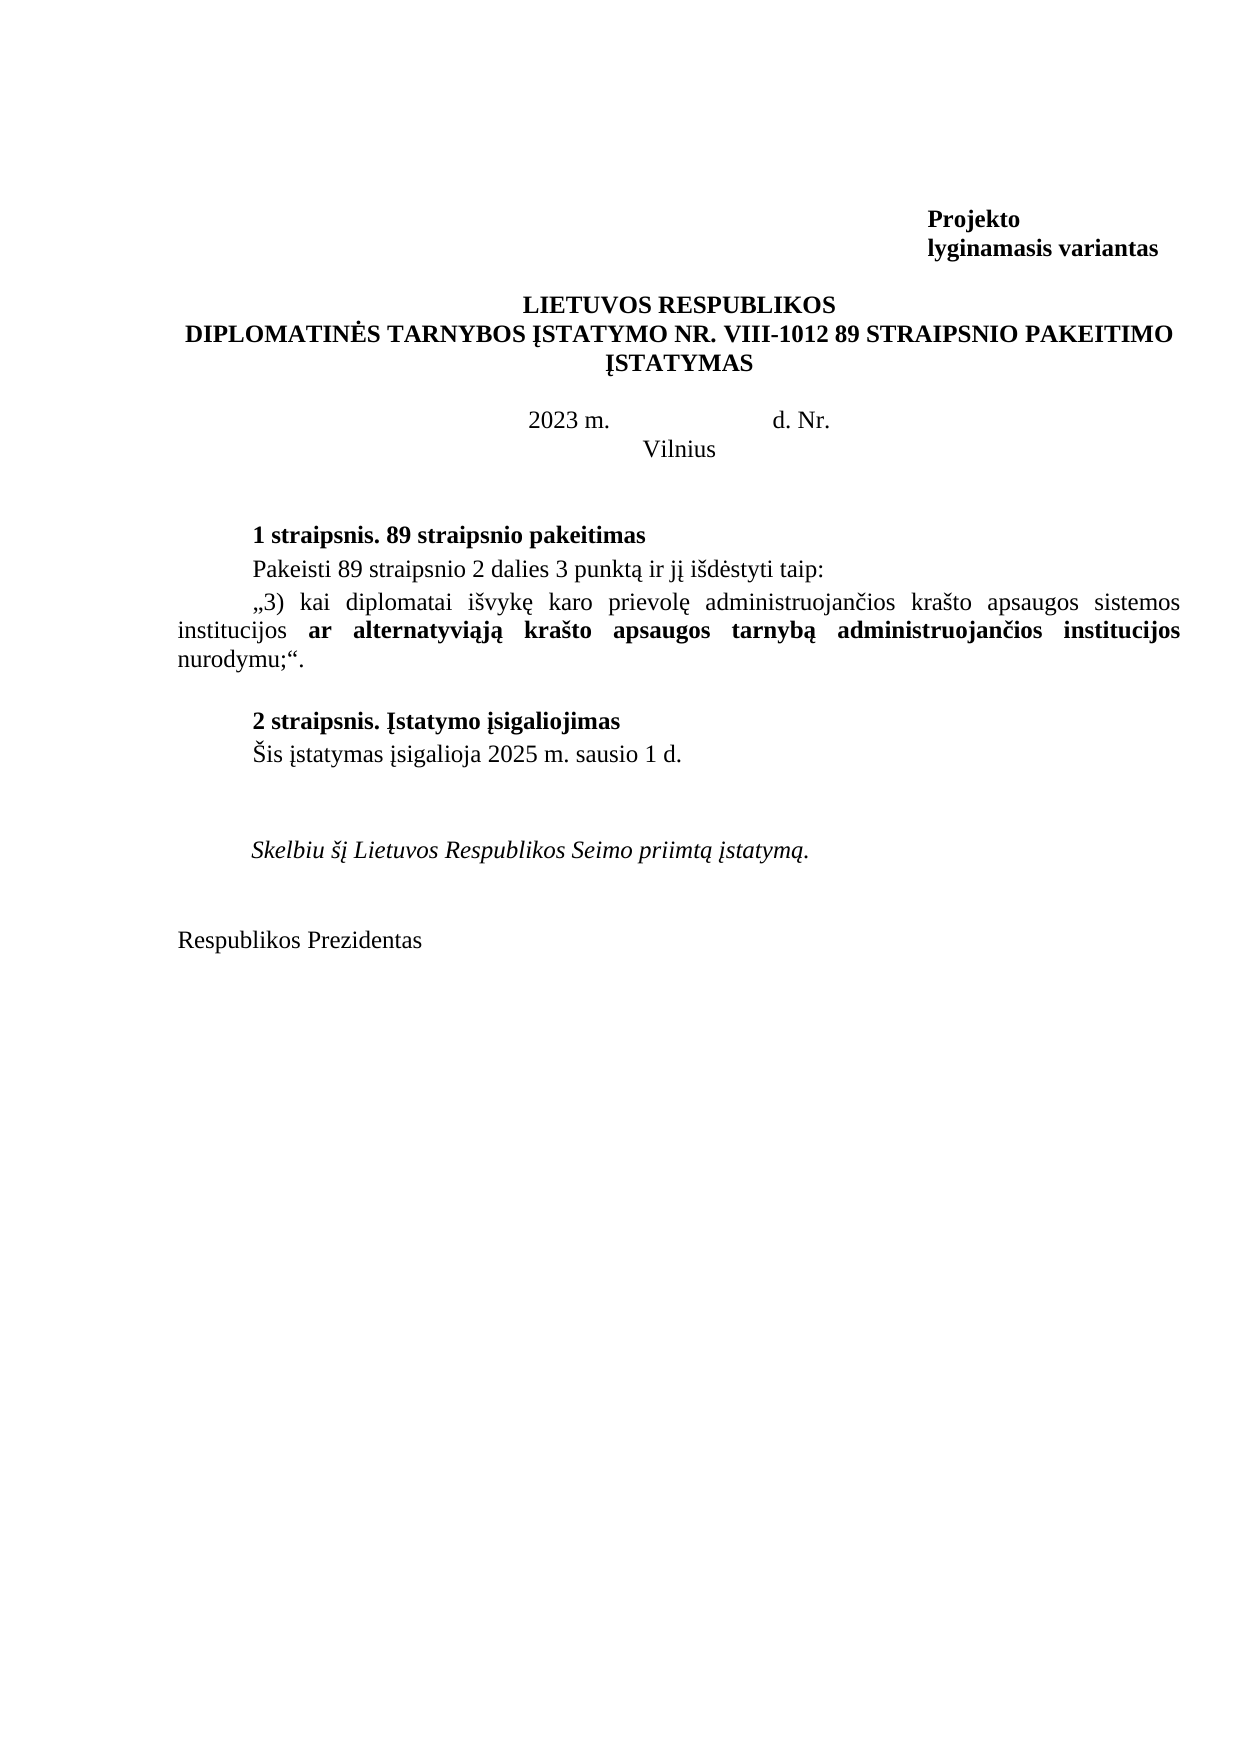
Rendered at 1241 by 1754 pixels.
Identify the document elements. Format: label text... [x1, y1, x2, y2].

text Skelbiu šį Lietuvos Respublikos Seimo priimtą įstatymą. [177, 835, 1181, 863]
text „3) kai diplomatai išvykę karo prievolę administruojančios krašto apsaugos sistemos institucijos ar alternatyviąją krašto apsaugos tarnybą administruojančios institucijos nurodymu;“. [177, 587, 1181, 673]
text LIETUVOS RESPUBLIKOS [177, 291, 1181, 319]
text 2023 m. d. Nr. [177, 406, 1181, 434]
text Pakeisti 89 straipsnio 2 dalies 3 punktą ir jį išdėstyti taip: [177, 554, 1181, 582]
text Šis įstatymas įsigalioja 2025 m. sausio 1 d. [177, 739, 1181, 768]
text 2 straipsnis. Įstatymo įsigaliojimas [177, 706, 1181, 735]
text Vilnius [177, 434, 1181, 463]
text Respublikos Prezidentas [177, 925, 1181, 954]
text Projekto [927, 204, 1181, 233]
text lyginamasis variantas [927, 233, 1181, 262]
text DIPLOMATINĖS TARNYBOS ĮSTATYMO NR. VIII-1012 89 STRAIPSNIO PAKEITIMO [177, 319, 1181, 348]
text 1 straipsnis. 89 straipsnio pakeitimas [177, 521, 1181, 549]
text ĮSTATYMAS [177, 348, 1181, 377]
